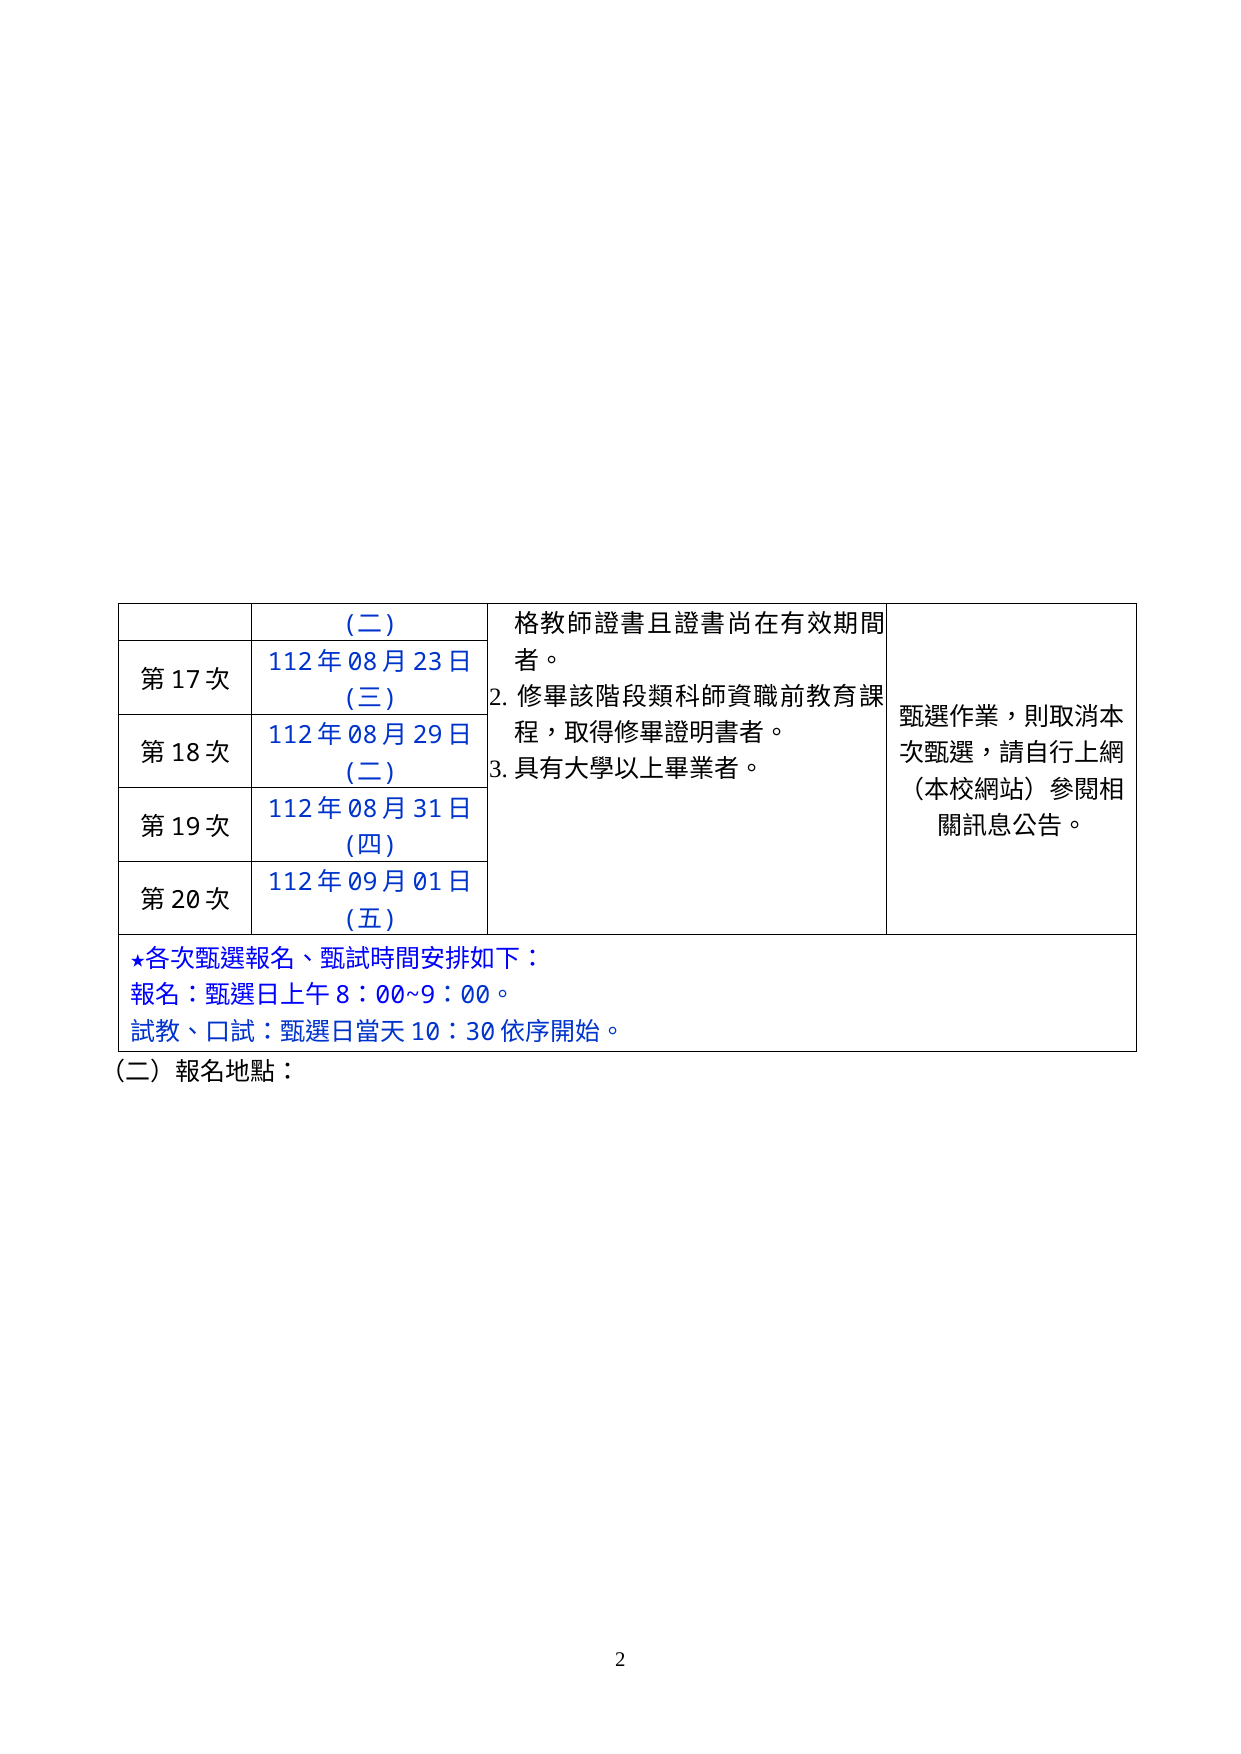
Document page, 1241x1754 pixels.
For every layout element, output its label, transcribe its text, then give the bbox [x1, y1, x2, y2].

table_cell 112年08月31日(四) [252, 788, 487, 861]
table_cell 第18次 [119, 715, 251, 787]
table_cell 第20次 [119, 862, 251, 934]
table_cell ★各次甄選報名、甄試時間安排如下： 報名：甄選日上午8：00~9：00。 試教、口試：甄選日當天10：30依序開始。 [119, 935, 1136, 1051]
table_cell 112年09月01日(五) [252, 862, 487, 934]
table_cell 112年08月29日(二) [252, 715, 487, 787]
table_cell 第17次 [119, 641, 251, 714]
table_cell (二) [252, 604, 487, 640]
text （二）報名地點： [75, 1052, 1165, 1088]
table_cell 甄選作業，則取消本次甄選，請自行上網（本校網站）參閱相關訊息公告。 [887, 604, 1136, 934]
table_cell [119, 604, 251, 640]
table_cell 112年08月23日(三) [252, 641, 487, 714]
table_cell 第19次 [119, 788, 251, 861]
table_cell 格教師證書且證書尚在有效期間者。 2. 修畢該階段類科師資職前教育課程，取得修畢證明書者。 3. 具有大學以上畢業者。 [488, 604, 886, 934]
